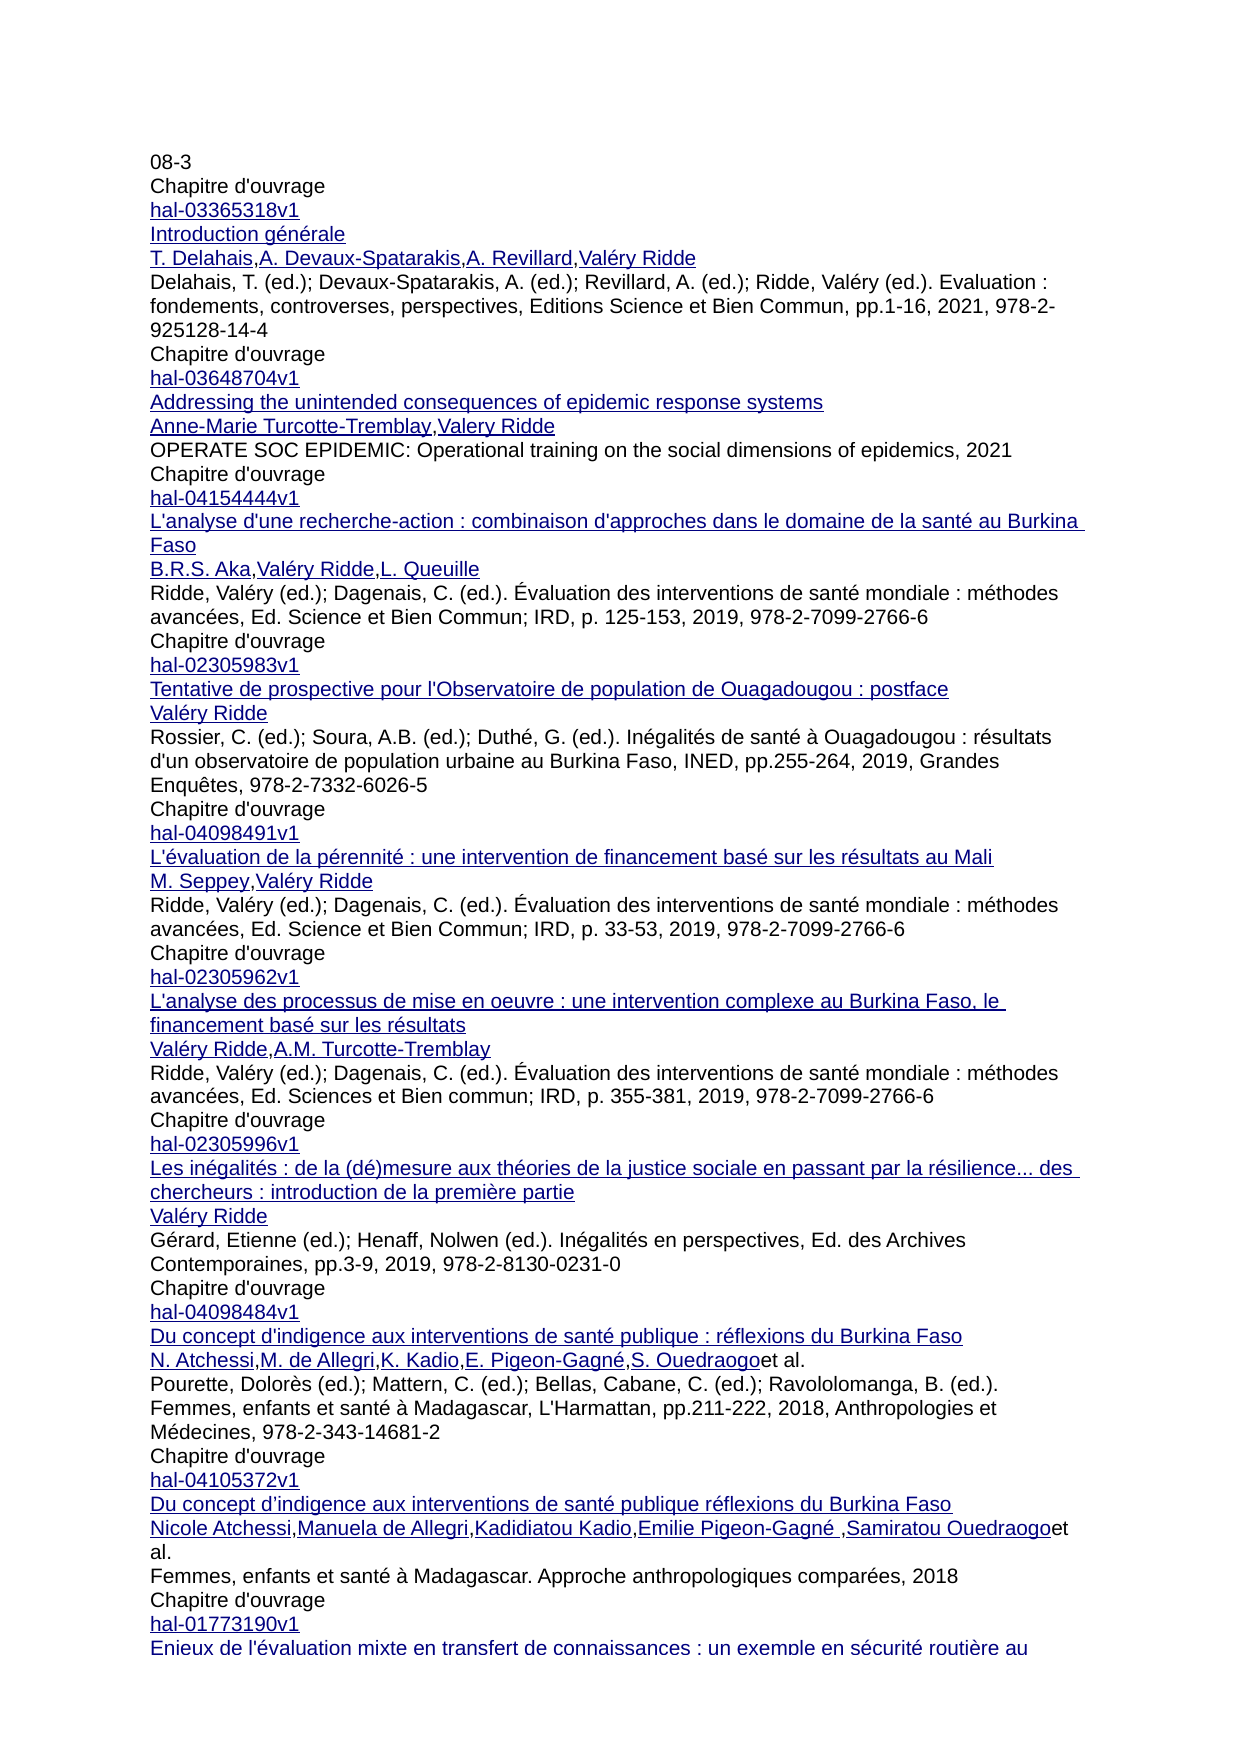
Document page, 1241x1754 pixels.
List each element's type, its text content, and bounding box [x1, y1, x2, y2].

table_cell L'analyse des processus de mise en oeuvre : une intervention complexe au Burkina Faso, le financement basé sur les résultats Valéry Ridde,A.M. Turcotte-Tremblay Ridde, Valéry (ed.); Dagenais, C. (ed.). Évaluation des interventions de santé mondiale : méthodes avancées, Ed. Sciences et Bien commun; IRD, p. 355-381, 2019, 978-2-7099-2766-6 Chapitre d'ouvrage hal-02305996v1 [150, 989, 1090, 1156]
table_cell L'analyse d'une recherche-action : combinaison d'approches dans le domaine de la santé au Burkina Faso B.R.S. Aka,Valéry Ridde,L. Queuille Ridde, Valéry (ed.); Dagenais, C. (ed.). Évaluation des interventions de santé mondiale : méthodes avancées, Ed. Science et Bien Commun; IRD, p. 125-153, 2019, 978-2-7099-2766-6 Chapitre d'ouvrage hal-02305983v1 [150, 509, 1090, 677]
table_cell Addressing the unintended consequences of epidemic response systems Anne-Marie Turcotte-Tremblay,Valery Ridde OPERATE SOC EPIDEMIC: Operational training on the social dimensions of epidemics, 2021 Chapitre d'ouvrage hal-04154444v1 [150, 390, 1090, 509]
table_cell Tentative de prospective pour l'Observatoire de population de Ouagadougou : postface Valéry Ridde Rossier, C. (ed.); Soura, A.B. (ed.); Duthé, G. (ed.). Inégalités de santé à Ouagadougou : résultats d'un observatoire de population urbaine au Burkina Faso, INED, pp.255-264, 2019, Grandes Enquêtes, 978-2-7332-6026-5 Chapitre d'ouvrage hal-04098491v1 [150, 677, 1090, 845]
table_cell L'évaluation de la pérennité : une intervention de financement basé sur les résultats au Mali M. Seppey,Valéry Ridde Ridde, Valéry (ed.); Dagenais, C. (ed.). Évaluation des interventions de santé mondiale : méthodes avancées, Ed. Science et Bien Commun; IRD, p. 33-53, 2019, 978-2-7099-2766-6 Chapitre d'ouvrage hal-02305962v1 [150, 845, 1090, 988]
table_cell Enjeux de l'évaluation mixte en transfert de connaissances : un exemple en sécurité routière au [150, 1635, 1090, 1655]
table_cell Du concept d’indigence aux interventions de santé publique réflexions du Burkina Faso Nicole Atchessi,Manuela de Allegri,Kadidiatou Kadio,Emilie Pigeon-Gagné ,Samiratou Ouedraogoet al. Femmes, enfants et santé à Madagascar. Approche anthropologiques comparées, 2018 Chapitre d'ouvrage hal-01773190v1 [150, 1492, 1090, 1635]
table_cell Les inégalités : de la (dé)mesure aux théories de la justice sociale en passant par la résilience... des chercheurs : introduction de la première partie Valéry Ridde Gérard, Etienne (ed.); Henaff, Nolwen (ed.). Inégalités en perspectives, Ed. des Archives Contemporaines, pp.3-9, 2019, 978-2-8130-0231-0 Chapitre d'ouvrage hal-04098484v1 [150, 1156, 1090, 1324]
table_cell Du concept d'indigence aux interventions de santé publique : réflexions du Burkina Faso N. Atchessi,M. de Allegri,K. Kadio,E. Pigeon-Gagné,S. Ouedraogoet al. Pourette, Dolorès (ed.); Mattern, C. (ed.); Bellas, Cabane, C. (ed.); Ravololomanga, B. (ed.). Femmes, enfants et santé à Madagascar, L'Harmattan, pp.211-222, 2018, Anthropologies et Médecines, 978-2-343-14681-2 Chapitre d'ouvrage hal-04105372v1 [150, 1324, 1090, 1492]
table_cell 08-3 Chapitre d'ouvrage hal-03365318v1 [150, 150, 1090, 222]
table_cell Introduction générale T. Delahais,A. Devaux-Spatarakis,A. Revillard,Valéry Ridde Delahais, T. (ed.); Devaux-Spatarakis, A. (ed.); Revillard, A. (ed.); Ridde, Valéry (ed.). Evaluation : fondements, controverses, perspectives, Editions Science et Bien Commun, pp.1-16, 2021, 978-2-925128-14-4 Chapitre d'ouvrage hal-03648704v1 [150, 222, 1090, 389]
